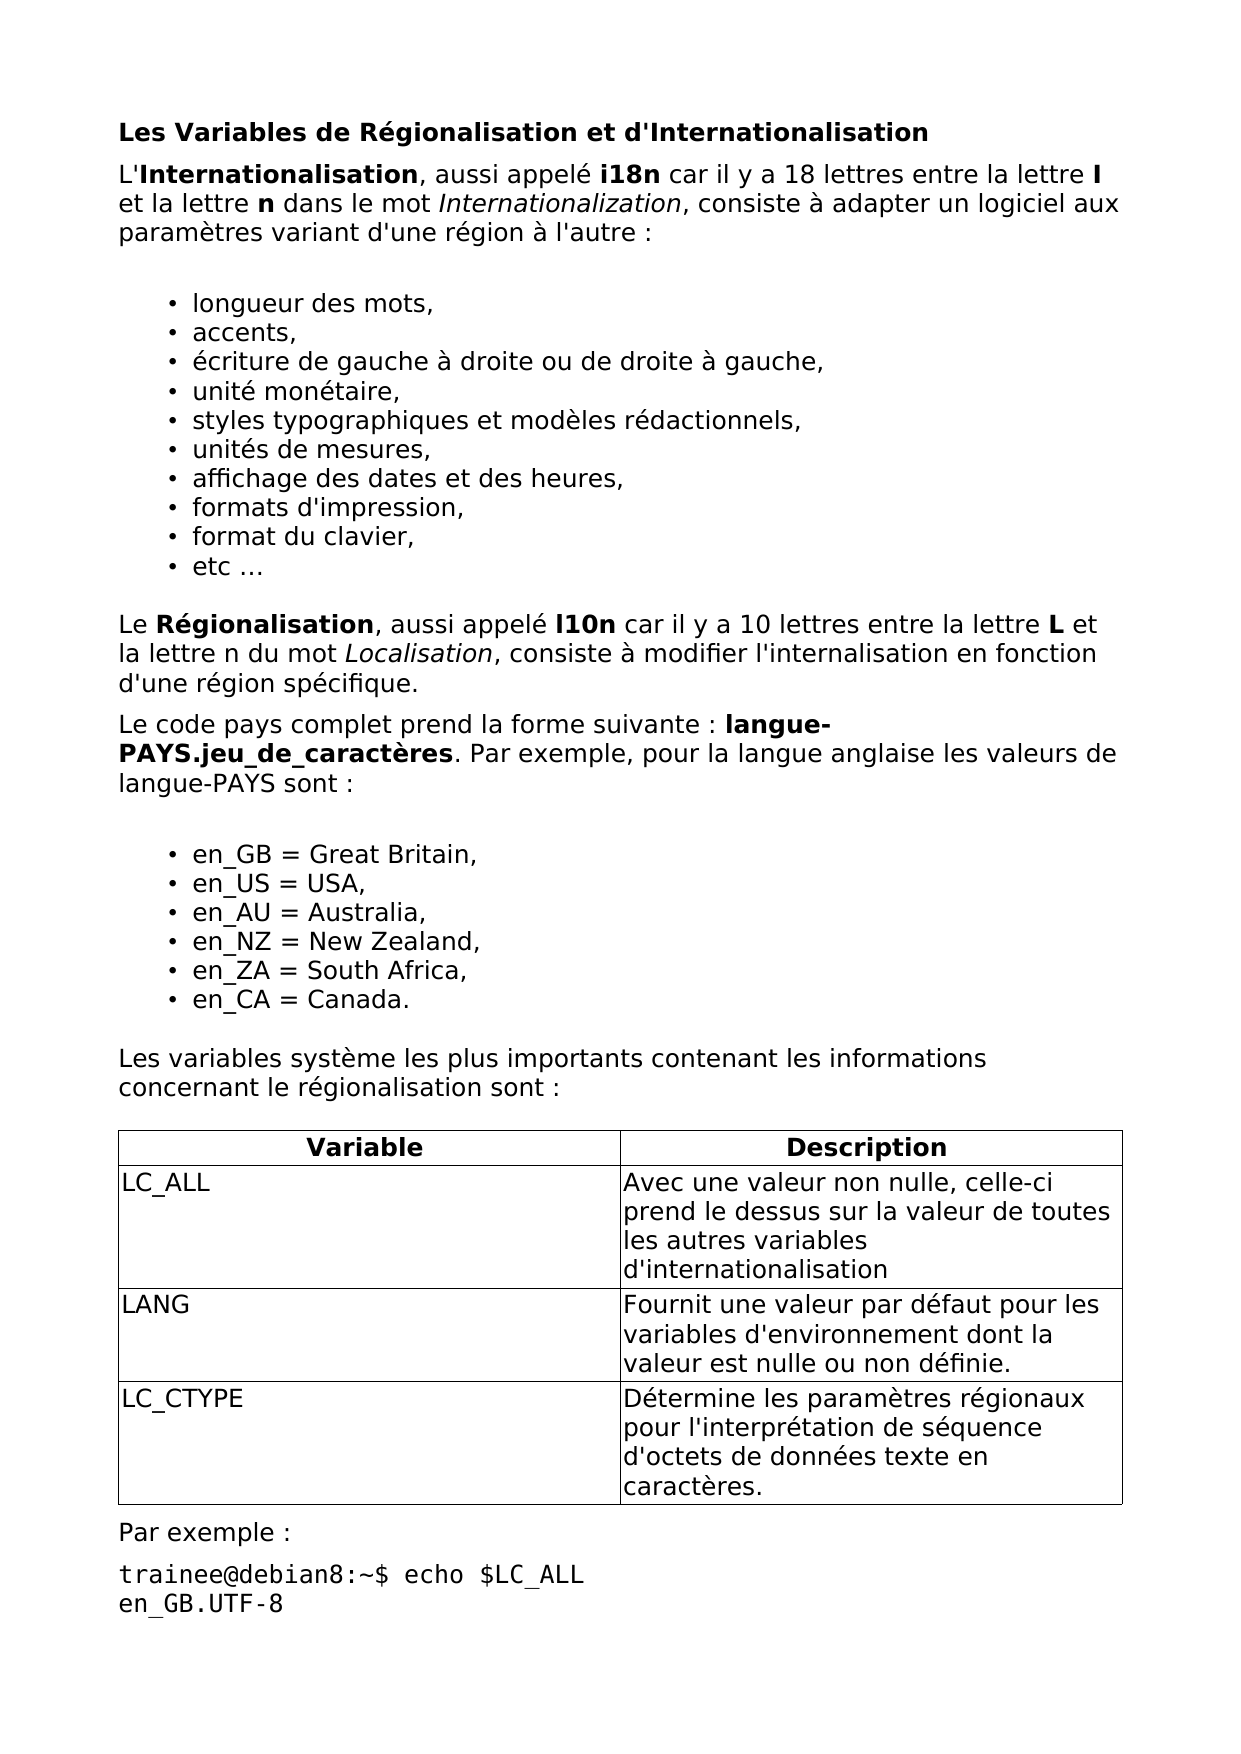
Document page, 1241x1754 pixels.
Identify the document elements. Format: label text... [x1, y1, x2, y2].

list unité monétaire, [177, 377, 1122, 406]
list écriture de gauche à droite ou de droite à gauche, [177, 348, 1122, 377]
text L'Internationalisation, aussi appelé i18n car il y a 18 lettres entre la lettre I et la lettre n dans le mot Internationalization, consiste à adapter un logiciel aux paramètres variant d'une région à l'autre : [118, 160, 1122, 247]
table_header Variable [119, 1131, 620, 1165]
list format du clavier, [177, 523, 1122, 552]
table_cell Détermine les paramètres régionaux pour l'interprétation de séquence d'octets de données texte en caractères. [621, 1382, 1122, 1504]
table_cell Avec une valeur non nulle, celle-ci prend le dessus sur la valeur de toutes les autres variables d'internationalisation [621, 1166, 1122, 1288]
list etc … [177, 552, 1122, 581]
table_cell LC_ALL [119, 1166, 620, 1288]
table_header Description [621, 1131, 1122, 1165]
list en_US = USA, [177, 869, 1122, 898]
text Le code pays complet prend la forme suivante : langue-PAYS.jeu_de_caractères. Par exemple, pour la langue anglaise les valeurs de langue-PAYS sont : [118, 710, 1122, 798]
list en_AU = Australia, [177, 898, 1122, 927]
table_cell LANG [119, 1289, 620, 1381]
list en_NZ = New Zealand, [177, 927, 1122, 957]
text Les variables système les plus importants contenant les informations concernant le régionalisation sont : [118, 1044, 1122, 1103]
table_cell Fournit une valeur par défaut pour les variables d'environnement dont la valeur est nulle ou non définie. [621, 1289, 1122, 1381]
text Le Régionalisation, aussi appelé l10n car il y a 10 lettres entre la lettre L et la lettre n du mot Localisation, consiste à modifier l'internalisation en fonction d'une région spécifique. [118, 610, 1122, 698]
list en_GB = Great Britain, [177, 840, 1122, 869]
list longueur des mots, [177, 289, 1122, 318]
list formats d'impression, [177, 493, 1122, 523]
list en_ZA = South Africa, [177, 957, 1122, 986]
table_cell LC_CTYPE [119, 1382, 620, 1504]
list styles typographiques et modèles rédactionnels, [177, 406, 1122, 435]
list unités de mesures, [177, 435, 1122, 464]
subtitle Les Variables de Régionalisation et d'Internationalisation [118, 118, 1122, 147]
list accents, [177, 318, 1122, 348]
list affichage des dates et des heures, [177, 464, 1122, 493]
text Par exemple : [118, 1519, 1122, 1548]
text trainee@debian8:~$ echo $LC_ALL en_GB.UTF-8 [118, 1560, 1122, 1619]
list en_CA = Canada. [177, 986, 1122, 1015]
